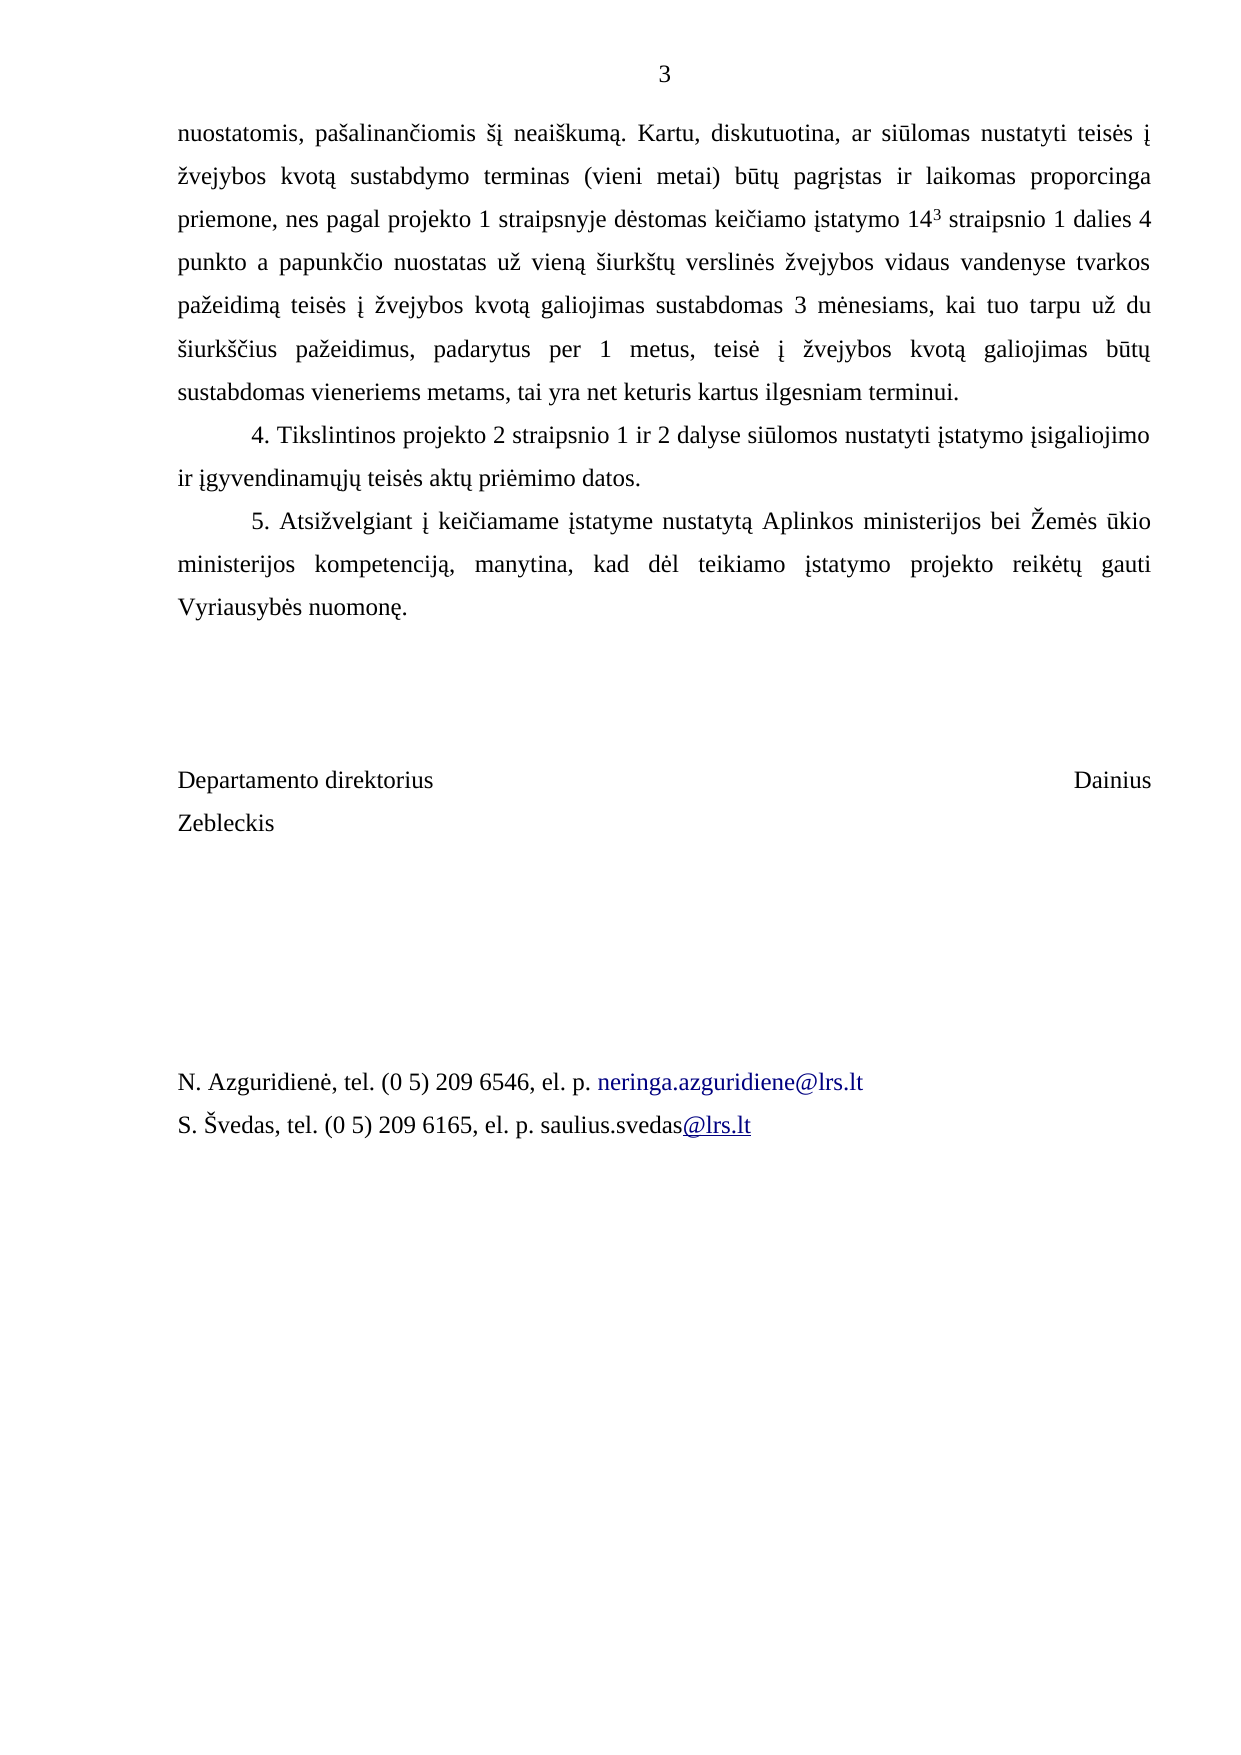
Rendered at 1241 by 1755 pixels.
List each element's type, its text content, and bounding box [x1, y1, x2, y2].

text Departamento direktorius Dainius Zebleckis [177, 765, 1152, 837]
list 4. Tikslintinos projekto 2 straipsnio 1 ir 2 dalyse siūlomos nustatyti įstatymo įsigaliojimo ir įgyvendinamųjų teisės aktų priėmimo datos. [177, 420, 1152, 492]
text S. Švedas, tel. (0 5) 209 6165, el. p. saulius.svedas@lrs.lt [177, 1110, 1152, 1139]
list 5. Atsižvelgiant į keičiamame įstatyme nustatytą Aplinkos ministerijos bei Žemės ūkio ministerijos kompetenciją, manytina, kad dėl teikiamo įstatymo projekto reikėtų gauti Vyriausybės nuomonę. [177, 506, 1152, 621]
list nuostatomis, pašalinančiomis šį neaiškumą. Kartu, diskutuotina, ar siūlomas nustatyti teisės į žvejybos kvotą sustabdymo terminas (vieni metai) būtų pagrįstas ir laikomas proporcinga priemone, nes pagal projekto 1 straipsnyje dėstomas keičiamo įstatymo 143 straipsnio 1 dalies 4 punkto a papunkčio nuostatas už vieną šiurkštų verslinės žvejybos vidaus vandenyse tvarkos pažeidimą teisės į žvejybos kvotą galiojimas sustabdomas 3 mėnesiams, kai tuo tarpu už du šiurkščius pažeidimus, padarytus per 1 metus, teisė į žvejybos kvotą galiojimas būtų sustabdomas vieneriems metams, tai yra net keturis kartus ilgesniam terminui. [177, 118, 1152, 406]
text N. Azguridienė, tel. (0 5) 209 6546, el. p. neringa.azguridiene@lrs.lt [177, 1067, 1152, 1096]
